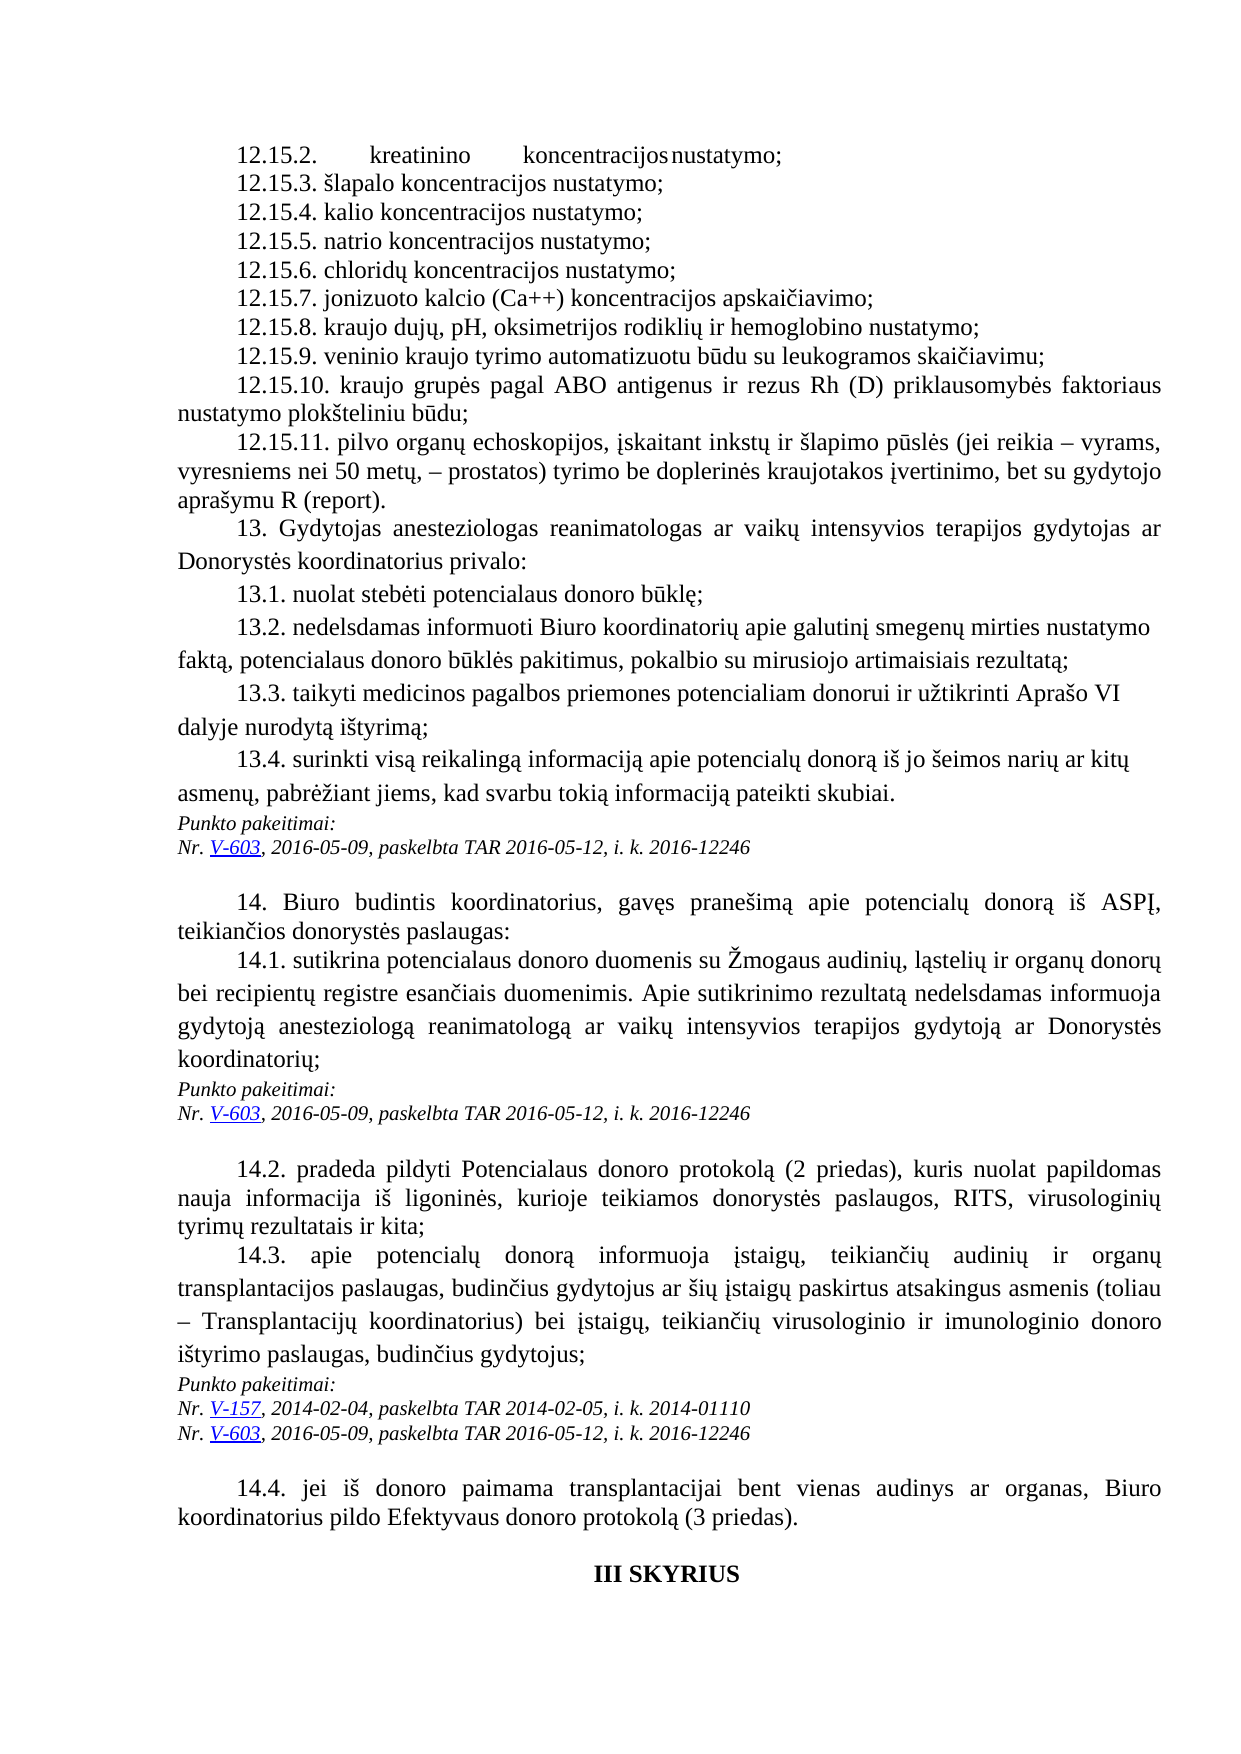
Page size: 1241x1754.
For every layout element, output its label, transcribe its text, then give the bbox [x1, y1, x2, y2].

text 13.3. taikyti medicinos pagalbos priemones potencialiam donorui ir užtikrinti Aprašo VI dalyje nurodytą ištyrimą; [177, 678, 1162, 740]
text 12.15.9. veninio kraujo tyrimo automatizuotu būdu su leukogramos skaičiavimu; [177, 341, 1162, 370]
text 13.1. nuolat stebėti potencialaus donoro būklę; [177, 579, 1162, 608]
text 14.2. pradeda pildyti Potencialaus donoro protokolą (2 priedas), kuris nuolat papildomas nauja informacija iš ligoninės, kurioje teikiamos donorystės paslaugos, RITS, virusologinių tyrimų rezultatais ir kita; [177, 1154, 1162, 1240]
text 14. Biuro budintis koordinatorius, gavęs pranešimą apie potencialų donorą iš ASPĮ, teikiančios donorystės paslaugas: [177, 887, 1162, 945]
text 14.3. apie potencialų donorą informuoja įstaigų, teikiančių audinių ir organų transplantacijos paslaugas, budinčius gydytojus ar šių įstaigų paskirtus atsakingus asmenis (toliau – Transplantacijų koordinatorius) bei įstaigų, teikiančių virusologinio ir imunologinio donoro ištyrimo paslaugas, budinčius gydytojus; [177, 1240, 1162, 1368]
text Nr. V-603, 2016-05-09, paskelbta TAR 2016-05-12, i. k. 2016-12246 [177, 1420, 1162, 1444]
text Nr. V-603, 2016-05-09, paskelbta TAR 2016-05-12, i. k. 2016-12246 [177, 835, 1162, 859]
text 12.15.6. chloridų koncentracijos nustatymo; [177, 255, 1162, 283]
text 12.15.7. jonizuoto kalcio (Ca++) koncentracijos apskaičiavimo; [177, 283, 1162, 312]
text Punkto pakeitimai: [177, 1077, 1162, 1101]
text 12.15.10. kraujo grupės pagal ABO antigenus ir rezus Rh (D) priklausomybės faktoriaus nustatymo plokšteliniu būdu; [177, 370, 1162, 427]
text Nr. V-603, 2016-05-09, paskelbta TAR 2016-05-12, i. k. 2016-12246 [177, 1101, 1162, 1125]
text 12.15.3. šlapalo koncentracijos nustatymo; [177, 168, 1162, 197]
text Punkto pakeitimai: [177, 1372, 1162, 1396]
text 12.15.11. pilvo organų echoskopijos, įskaitant inkstų ir šlapimo pūslės (jei reikia – vyrams, vyresniems nei 50 metų, – prostatos) tyrimo be doplerinės kraujotakos įvertinimo, bet su gydytojo aprašymu R (report). [177, 427, 1162, 513]
text 12.15.4. kalio koncentracijos nustatymo; [177, 197, 1162, 226]
text III SKYRIUS [177, 1559, 1162, 1588]
text 13. Gydytojas anesteziologas reanimatologas ar vaikų intensyvios terapijos gydytojas ar Donorystės koordinatorius privalo: [177, 513, 1162, 575]
text 13.2. nedelsdamas informuoti Biuro koordinatorių apie galutinį smegenų mirties nustatymo faktą, potencialaus donoro būklės pakitimus, pokalbio su mirusiojo artimaisiais rezultatą; [177, 612, 1162, 674]
text Nr. V-157, 2014-02-04, paskelbta TAR 2014-02-05, i. k. 2014-01110 [177, 1396, 1162, 1420]
text 12.15.5. natrio koncentracijos nustatymo; [177, 226, 1162, 255]
text Punkto pakeitimai: [177, 811, 1162, 835]
text 14.1. sutikrina potencialaus donoro duomenis su Žmogaus audinių, ląstelių ir organų donorų bei recipientų registre esančiais duomenimis. Apie sutikrinimo rezultatą nedelsdamas informuoja gydytoją anesteziologą reanimatologą ar vaikų intensyvios terapijos gydytoją ar Donorystės koordinatorių; [177, 945, 1162, 1073]
text 12.15.2. kreatinino koncentracijos nustatymo; [177, 140, 1162, 168]
text 14.4. jei iš donoro paimama transplantacijai bent vienas audinys ar organas, Biuro koordinatorius pildo Efektyvaus donoro protokolą (3 priedas). [177, 1473, 1162, 1531]
text 12.15.8. kraujo dujų, pH, oksimetrijos rodiklių ir hemoglobino nustatymo; [177, 312, 1162, 341]
text 13.4. surinkti visą reikalingą informaciją apie potencialų donorą iš jo šeimos narių ar kitų asmenų, pabrėžiant jiems, kad svarbu tokią informaciją pateikti skubiai. [177, 744, 1162, 806]
